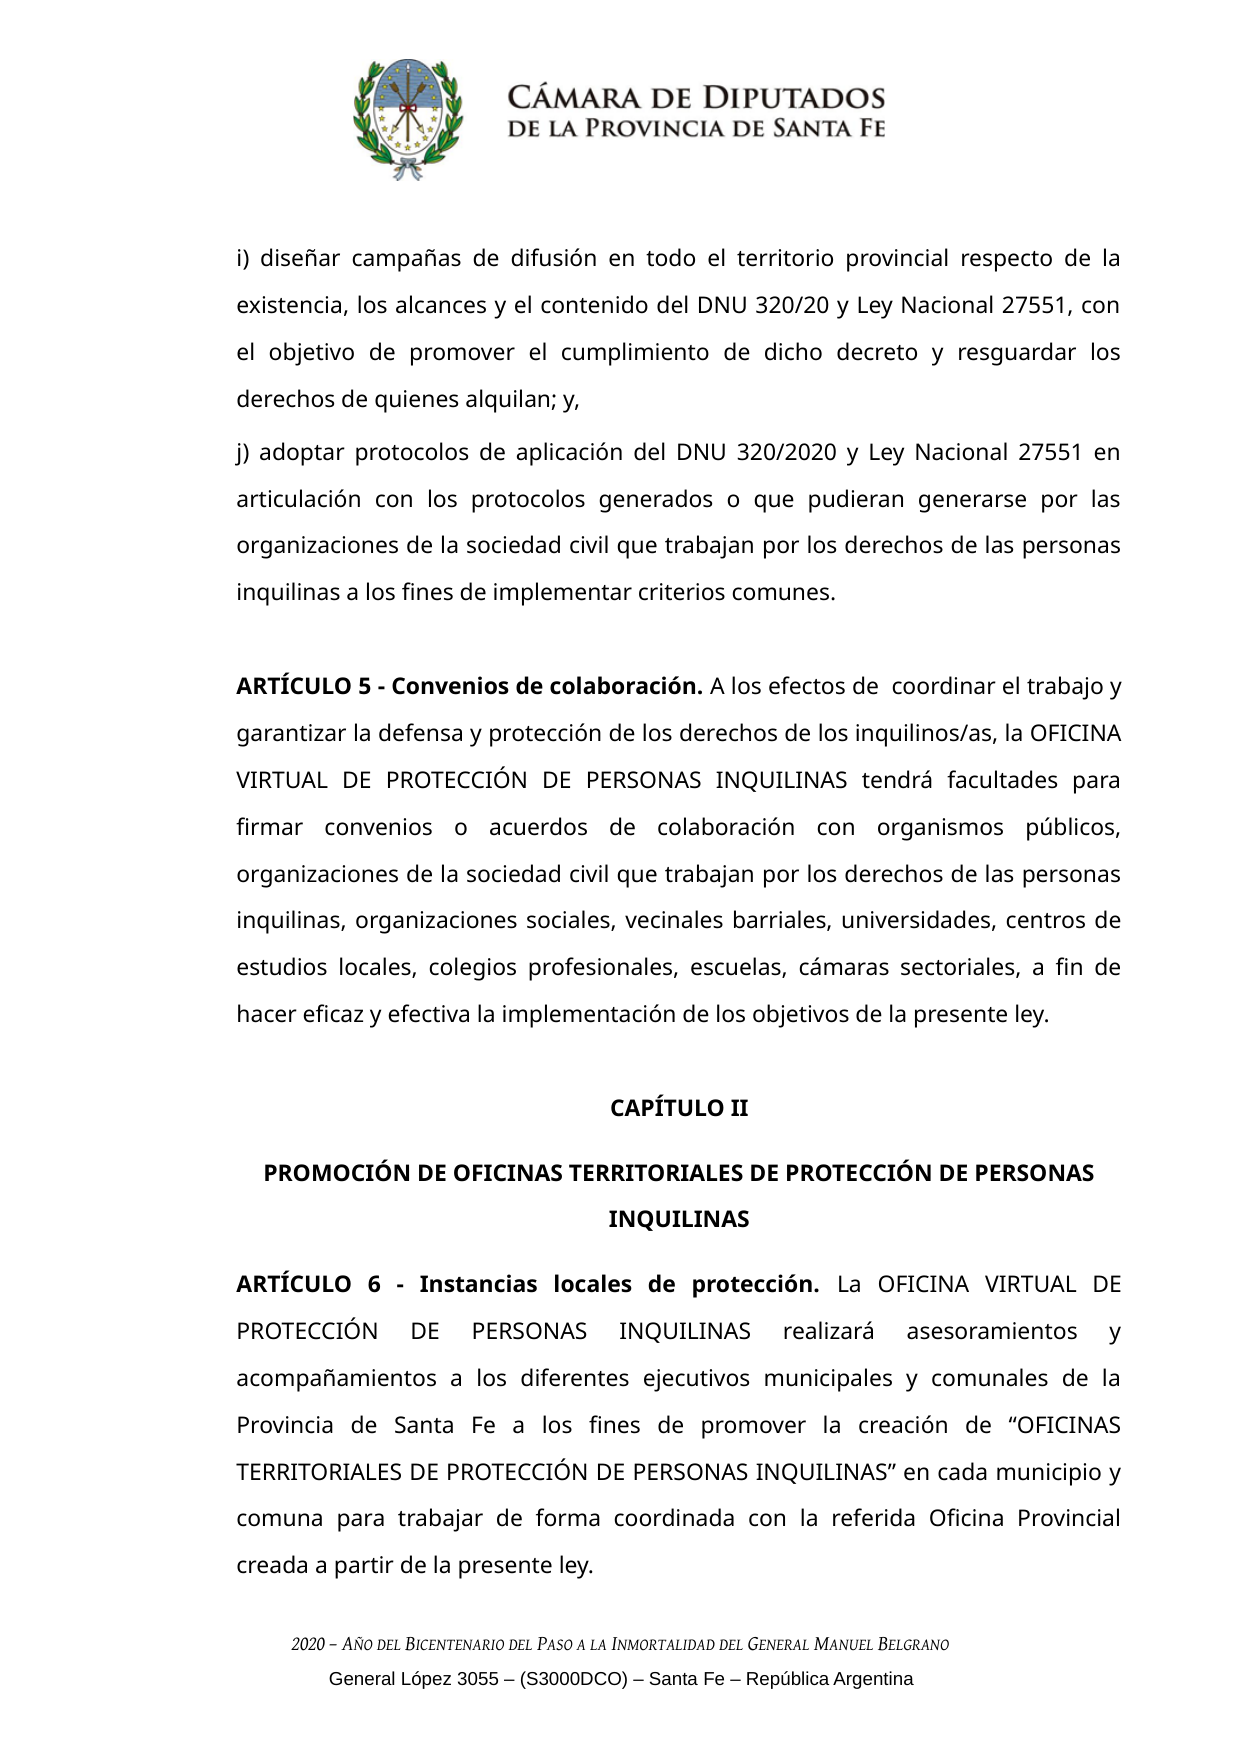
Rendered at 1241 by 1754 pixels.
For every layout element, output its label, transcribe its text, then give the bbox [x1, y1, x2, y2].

subtitle j) adoptar protocolos de aplicación del DNU 320/2020 y Ley Nacional 27551 en articulación con los protocolos generados o que pudieran generarse por las organizaciones de la sociedad civil que trabajan por los derechos de las personas inquilinas a los fines de implementar criterios comunes. [236, 436, 1122, 607]
list ARTÍCULO 5 - Convenios de colaboración. A los efectos de coordinar el trabajo y garantizar la defensa y protección de los derechos de los inquilinos/as, la OFICINA VIRTUAL DE PROTECCIÓN DE PERSONAS INQUILINAS tendrá facultades para firmar convenios o acuerdos de colaboración con organismos públicos, organizaciones de la sociedad civil que trabajan por los derechos de las personas inquilinas, organizaciones sociales, vecinales barriales, universidades, centros de estudios locales, colegios profesionales, escuelas, cámaras sectoriales, a fin de hacer eficaz y efectiva la implementación de los objetivos de la presente ley. [236, 670, 1122, 1029]
text PROMOCIÓN DE OFICINAS TERRITORIALES DE PROTECCIÓN DE PERSONAS INQUILINAS [236, 1156, 1122, 1234]
subtitle i) diseñar campañas de difusión en todo el territorio provincial respecto de la existencia, los alcances y el contenido del DNU 320/20 y Ley Nacional 27551, con el objetivo de promover el cumplimiento de dicho decreto y resguardar los derechos de quienes alquilan; y, [236, 242, 1122, 414]
text CAPÍTULO II [236, 1092, 1122, 1123]
list ARTÍCULO 6 - Instancias locales de protección. La OFICINA VIRTUAL DE PROTECCIÓN DE PERSONAS INQUILINAS realizará asesoramientos y acompañamientos a los diferentes ejecutivos municipales y comunales de la Provincia de Santa Fe a los fines de promover la creación de “OFICINAS TERRITORIALES DE PROTECCIÓN DE PERSONAS INQUILINAS” en cada municipio y comuna para trabajar de forma coordinada con la referida Oficina Provincial creada a partir de la presente ley. [236, 1268, 1122, 1580]
